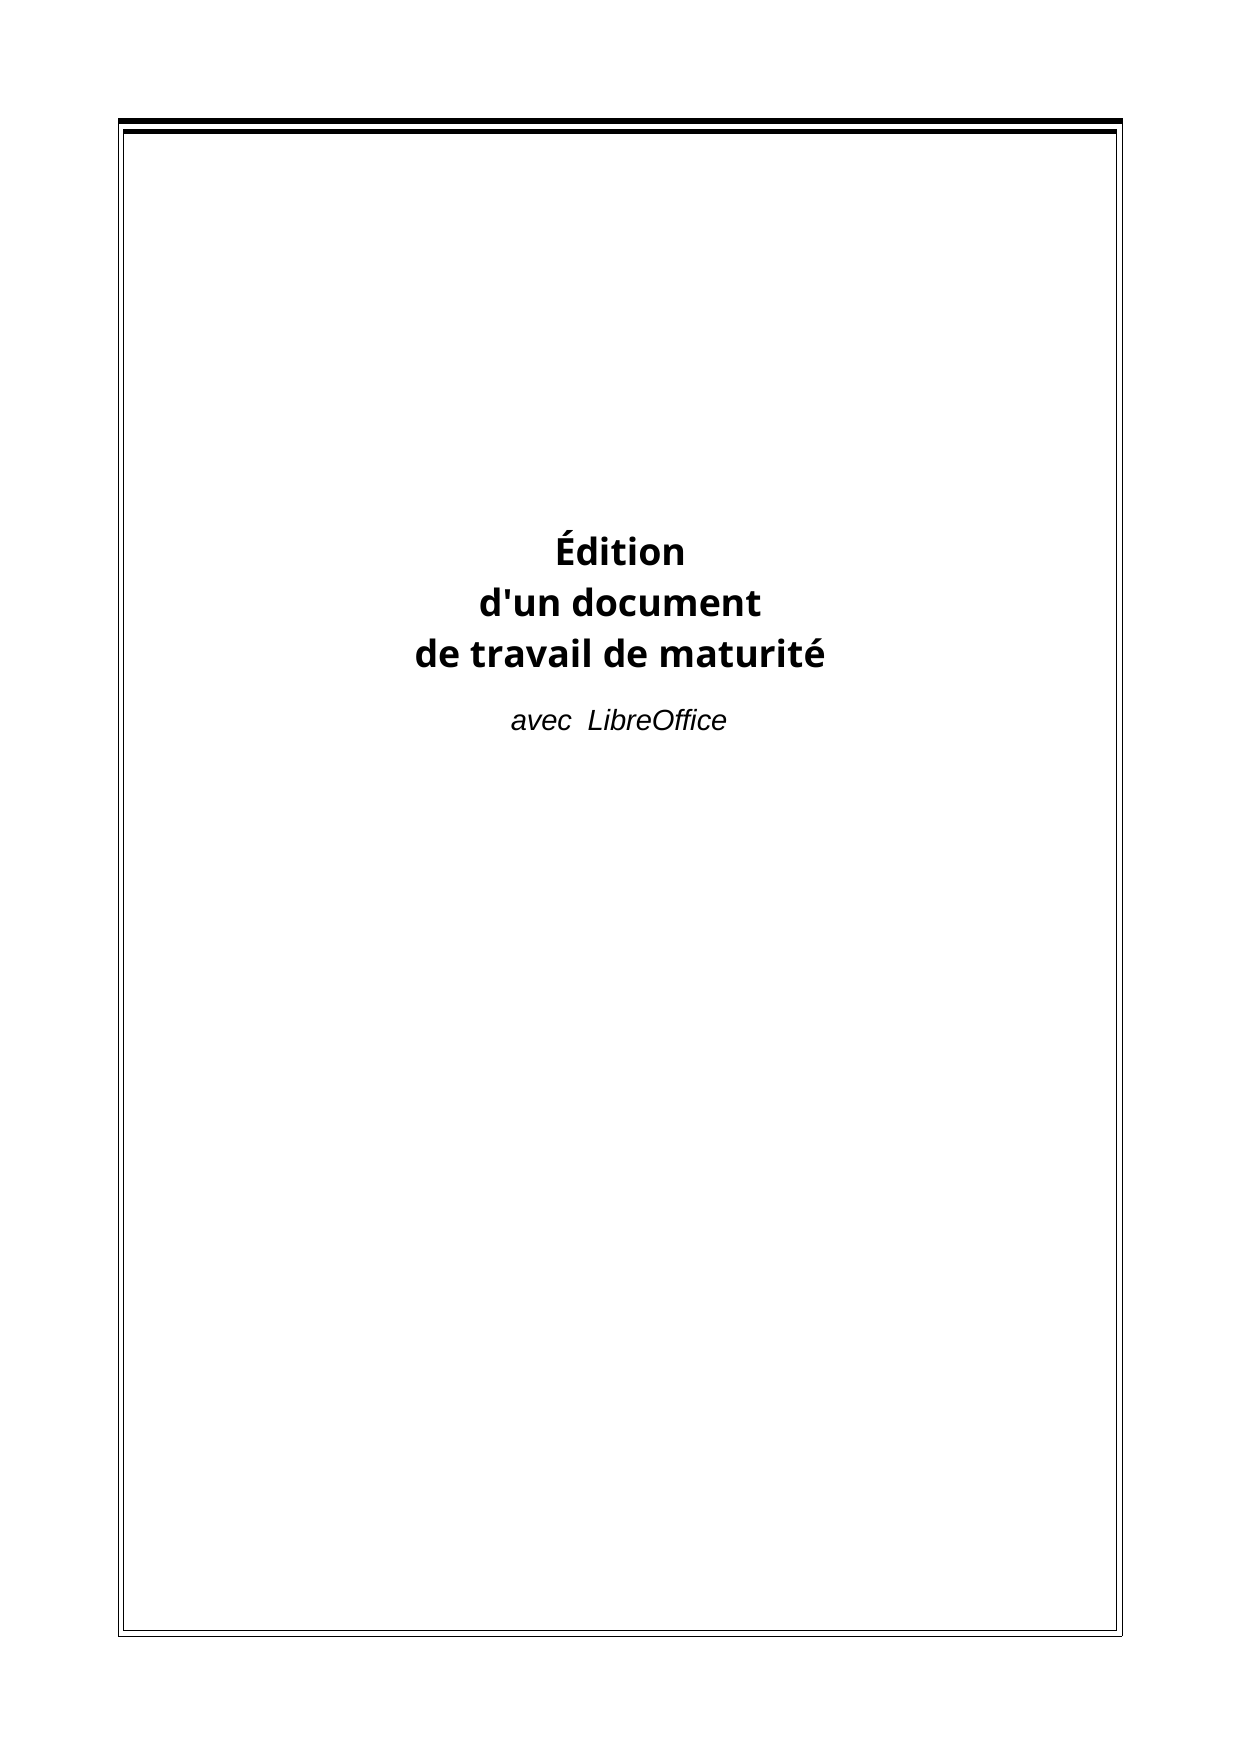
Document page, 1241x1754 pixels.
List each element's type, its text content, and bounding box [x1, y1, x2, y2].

title Édition d'un document de travail de maturité [126, 526, 1114, 679]
subtitle avec LibreOffice [126, 704, 1114, 736]
